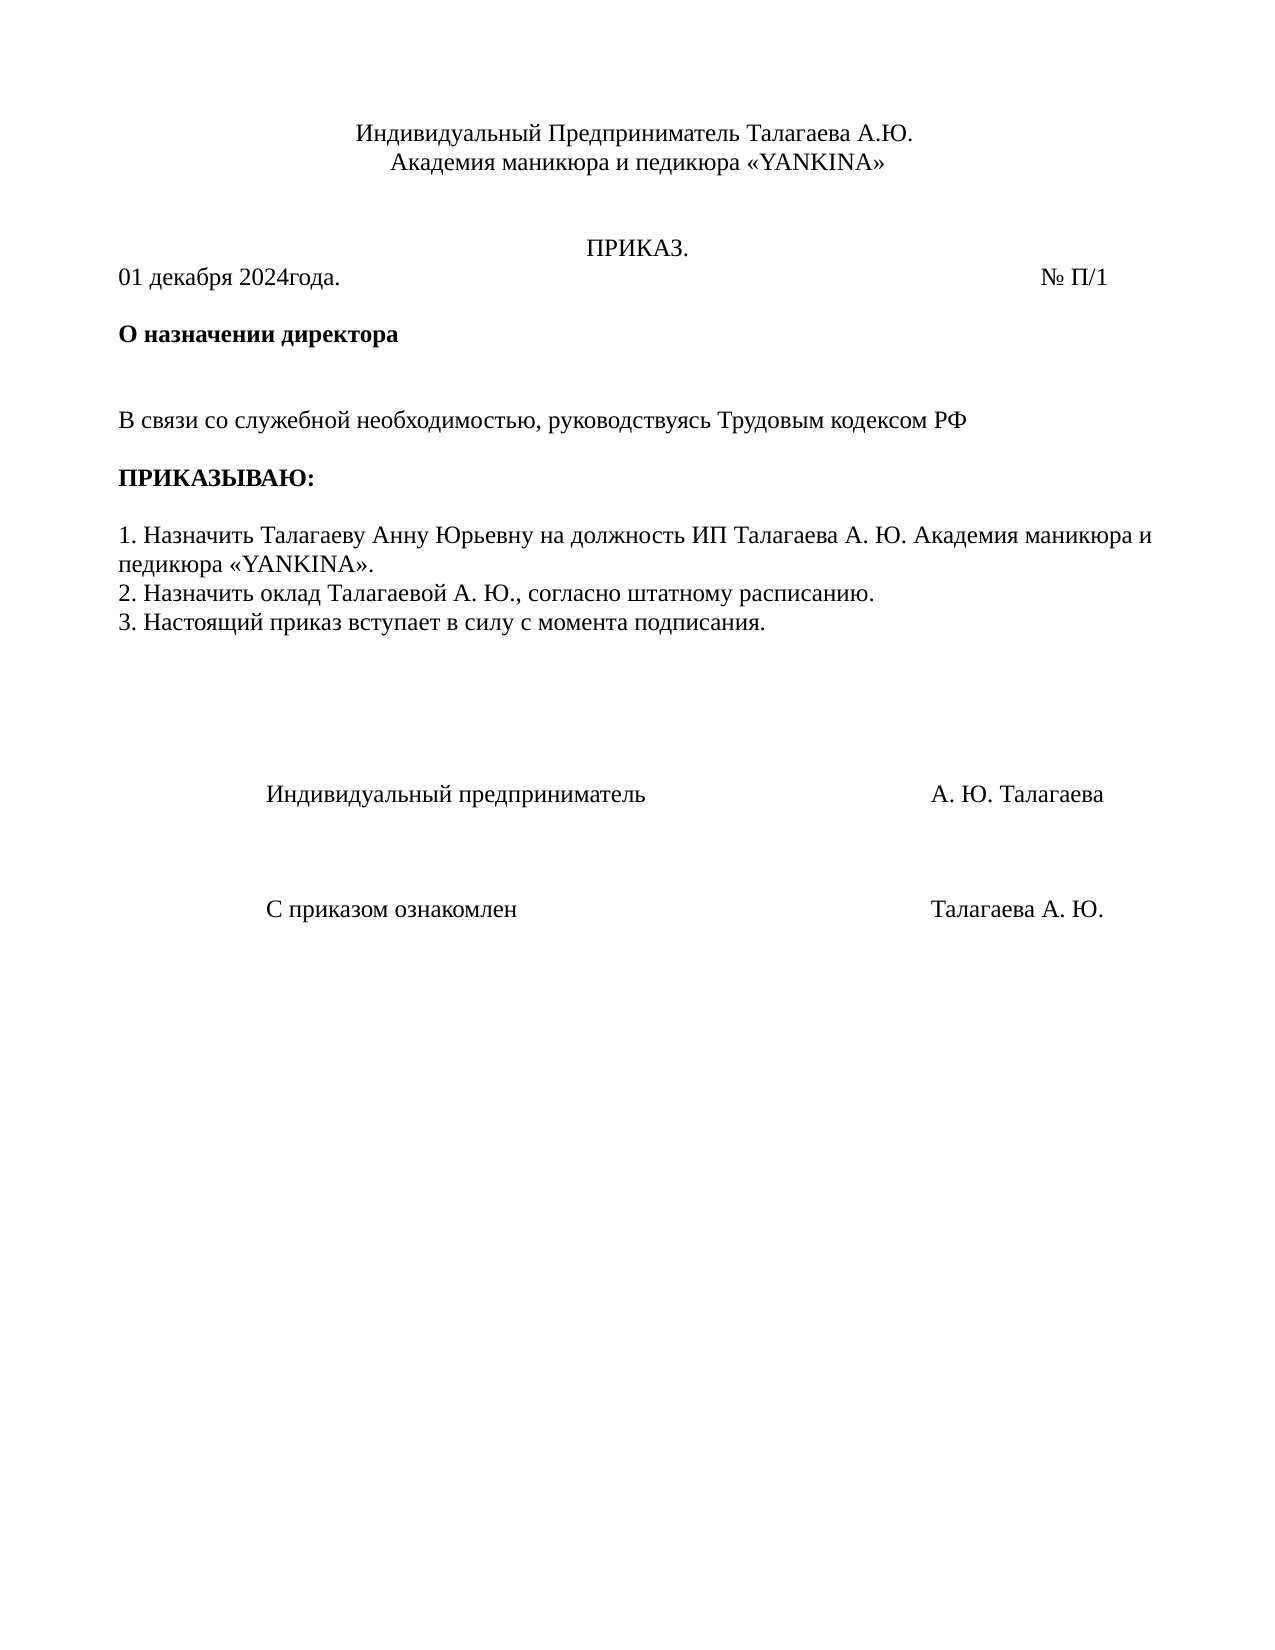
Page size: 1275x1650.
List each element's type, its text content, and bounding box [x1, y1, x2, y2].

text ПРИКАЗ. [118, 233, 1157, 262]
text ПРИКАЗЫВАЮ: [118, 463, 1157, 492]
text О назначении директора [118, 319, 1157, 348]
text 1. Назначить Талагаеву Анну Юрьевну на должность ИП Талагаева А. Ю. Академия маникюра и педикюра «YANKINA». [118, 521, 1157, 578]
text 3. Настоящий приказ вступает в силу с момента подписания. [118, 607, 1157, 636]
text Индивидуальный Предприниматель Талагаева А.Ю. [118, 118, 1157, 147]
text В связи со служебной необходимостью, руководствуясь Трудовым кодексом РФ [118, 406, 1157, 434]
text 01 декабря 2024года. № П/1 [118, 262, 1157, 291]
text 2. Назначить оклад Талагаевой А. Ю., согласно штатному расписанию. [118, 578, 1157, 607]
text С приказом ознакомлен Талагаева А. Ю. [118, 894, 1157, 923]
text Индивидуальный предприниматель А. Ю. Талагаева [118, 779, 1157, 808]
text Академия маникюра и педикюра «YANKINA» [118, 147, 1157, 176]
